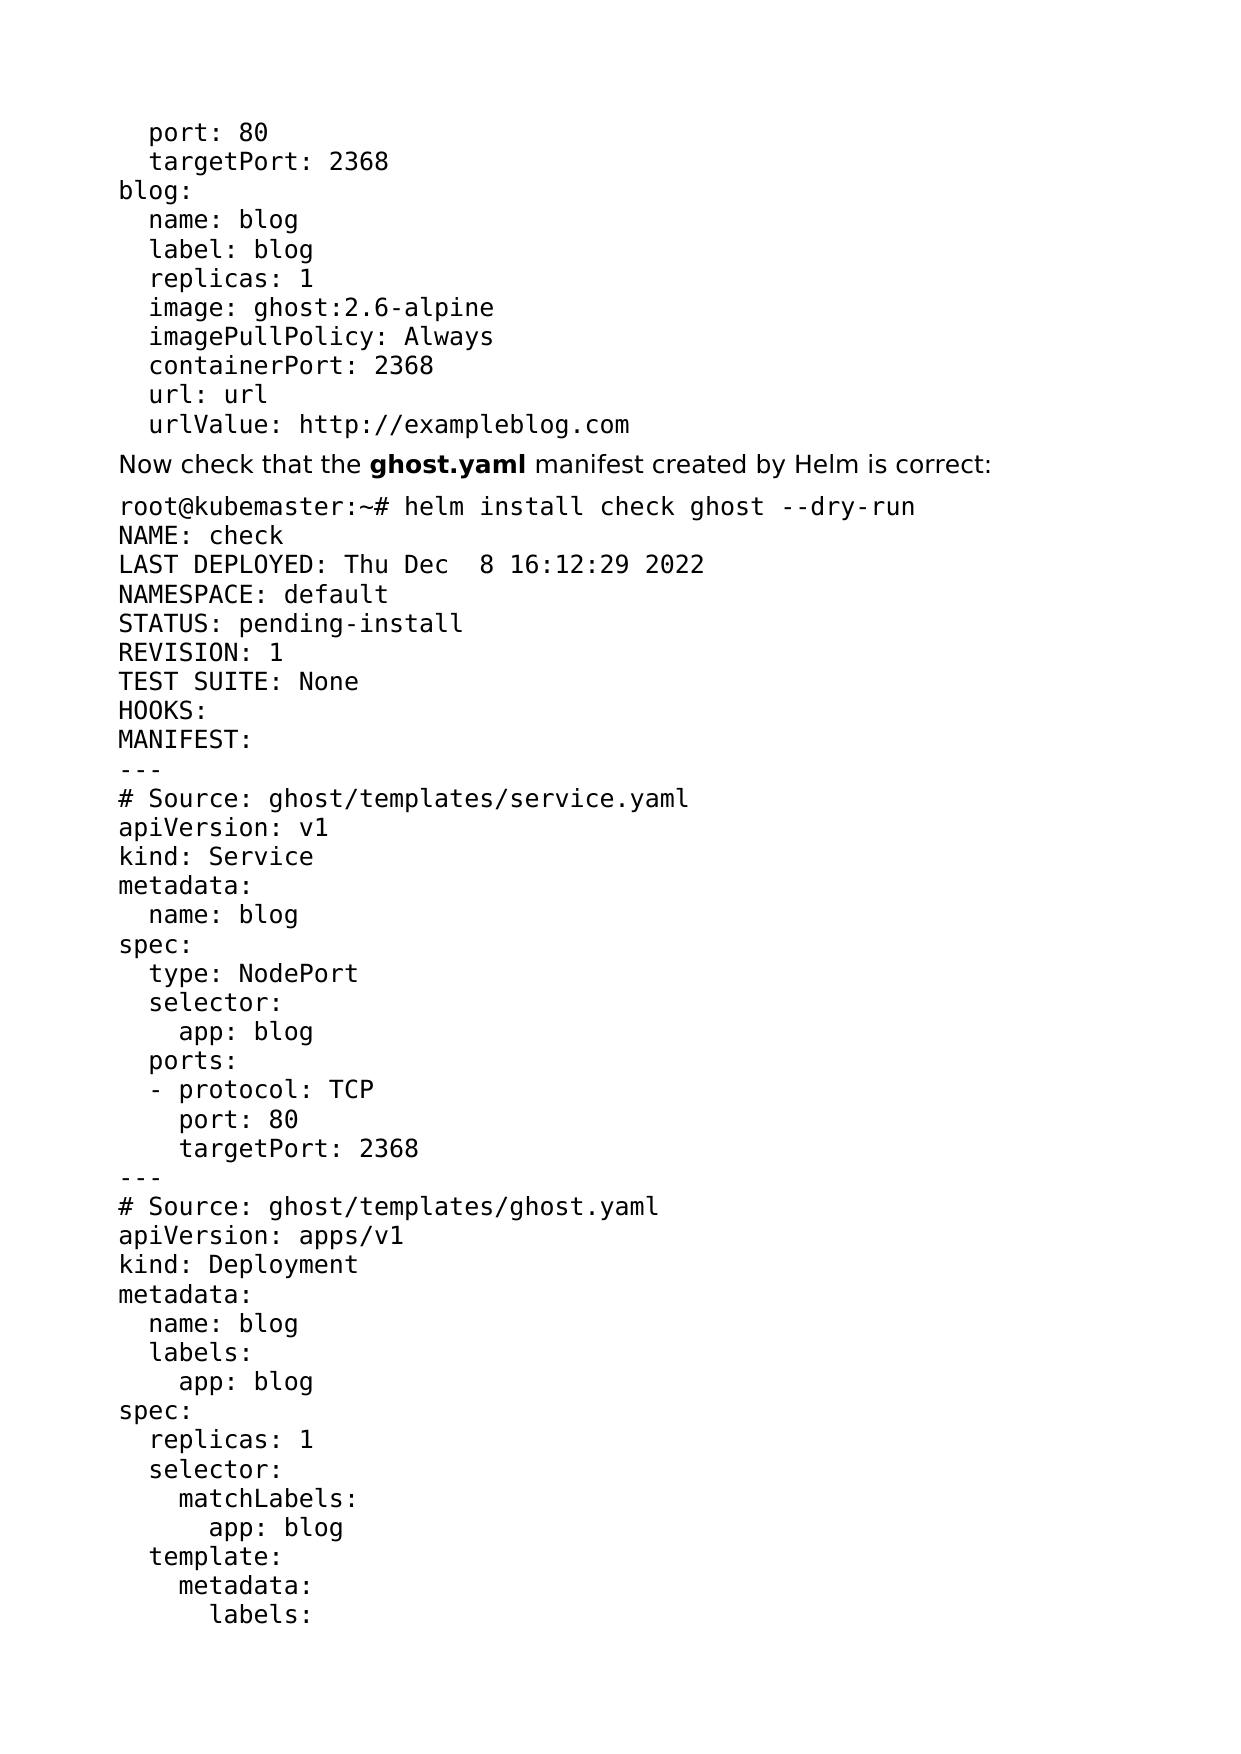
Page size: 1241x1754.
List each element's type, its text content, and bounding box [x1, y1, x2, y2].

text Now check that the ghost.yaml manifest created by Helm is correct: [118, 451, 1122, 480]
text root@kubemaster:~# helm install check ghost --dry-run NAME: check LAST DEPLOYED: Thu Dec 8 16:12:29 2022 NAMESPACE: default STATUS: pending-install REVISION: 1 TEST SUITE: None HOOKS: MANIFEST: --- # Source: ghost/templates/service.yaml apiVersion: v1 kind: Service metadata: name: blog spec: type: NodePort selector: app: blog ports: - protocol: TCP port: 80 targetPort: 2368 --- # Source: ghost/templates/ghost.yaml apiVersion: apps/v1 kind: Deployment metadata: name: blog labels: app: blog spec: replicas: 1 selector: matchLabels: app: blog template: metadata: labels: [118, 492, 1122, 1630]
text port: 80 targetPort: 2368 blog: name: blog label: blog replicas: 1 image: ghost:2.6-alpine imagePullPolicy: Always containerPort: 2368 url: url urlValue: http://exampleblog.com [118, 118, 1122, 439]
